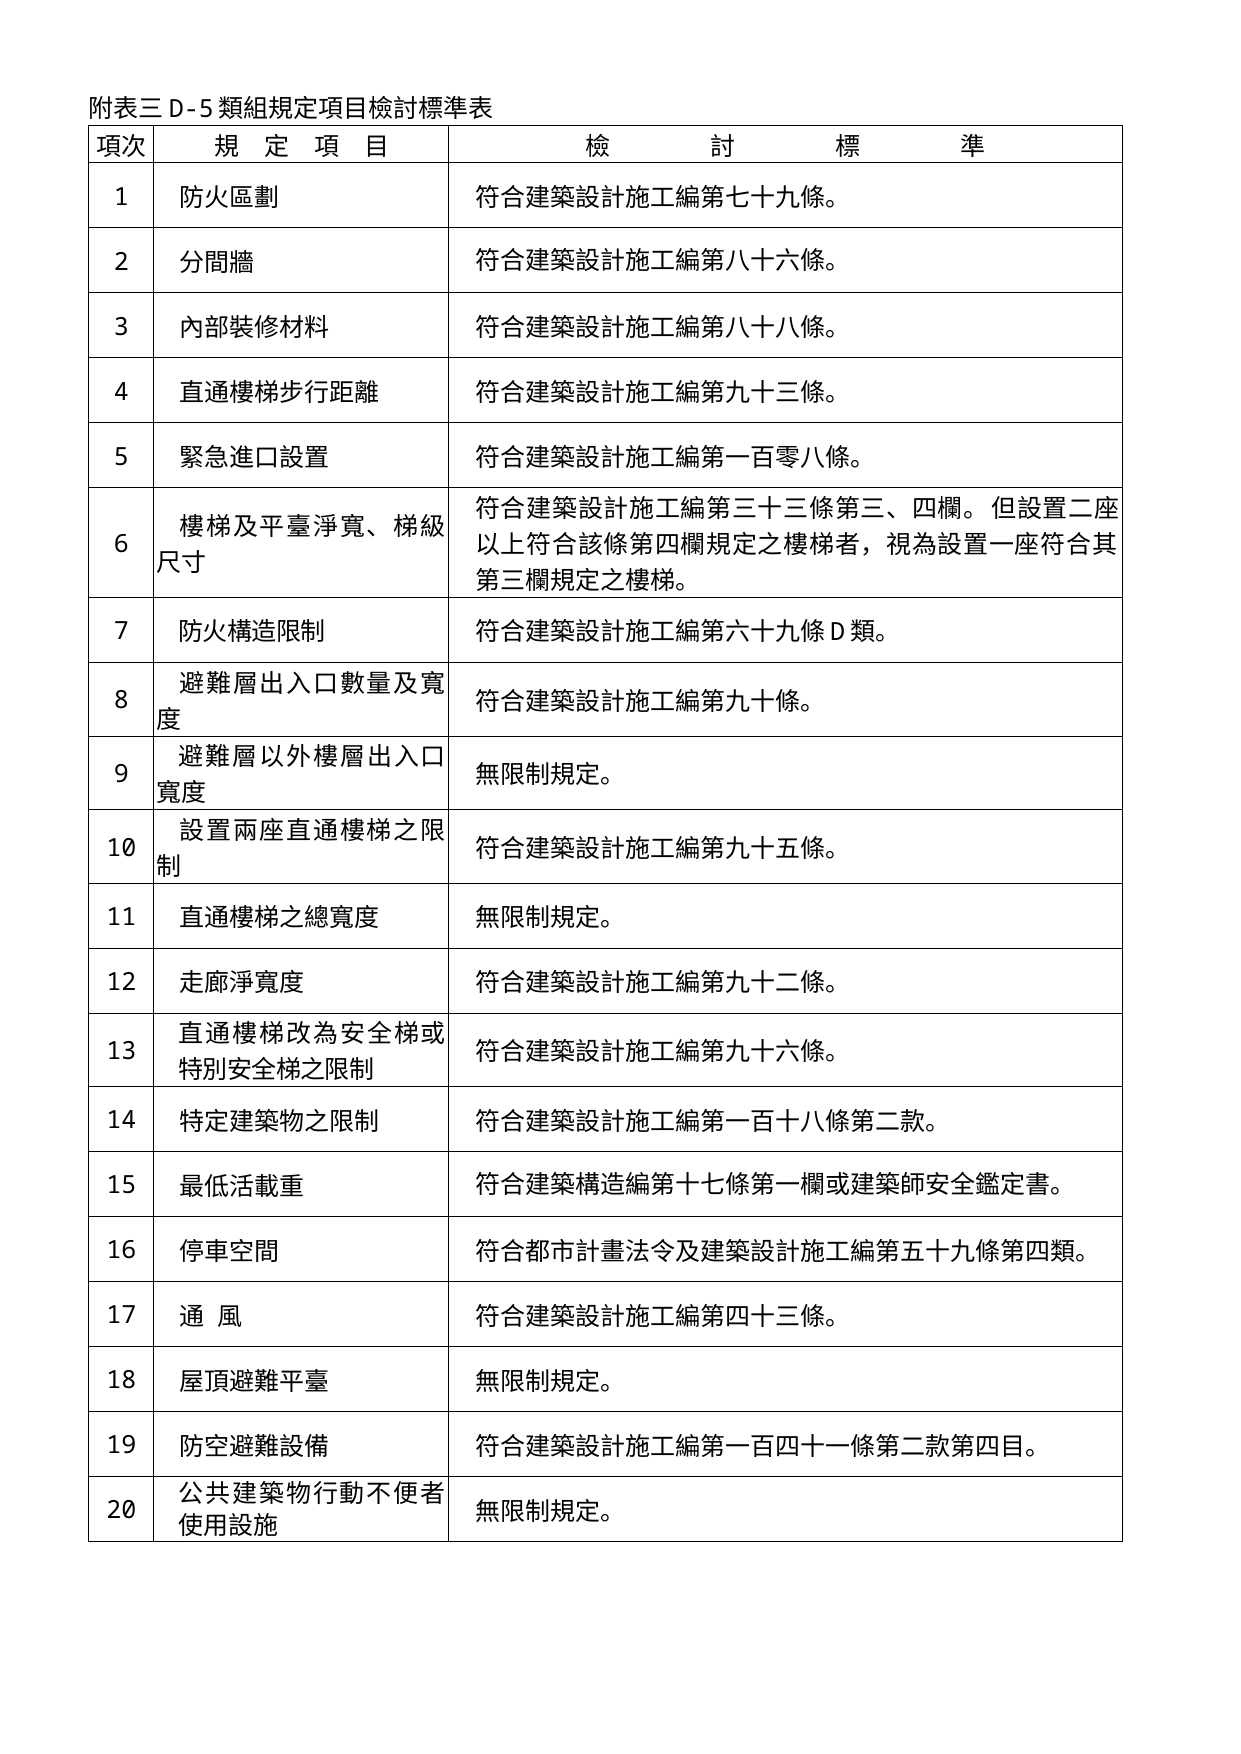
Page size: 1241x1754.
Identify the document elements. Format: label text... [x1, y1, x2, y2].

table_cell 設置兩座直通樓梯之限制 [154, 810, 448, 883]
text 附表三D-5類組規定項目檢討標準表 [89, 89, 1122, 125]
table_cell 18 [89, 1347, 153, 1411]
table_cell 避難層以外樓層出入口寬度 [154, 737, 448, 809]
table_cell 符合建築設計施工編第三十三條第三、四欄。但設置二座以上符合該條第四欄規定之樓梯者，視為設置一座符合其第三欄規定之樓梯。 [449, 488, 1122, 597]
table_cell 8 [89, 663, 153, 736]
table_cell 符合建築設計施工編第六十九條D類。 [449, 598, 1122, 662]
table_cell 無限制規定。 [449, 884, 1122, 948]
table_cell 符合建築設計施工編第四十三條。 [449, 1282, 1122, 1346]
table_cell 防空避難設備 [154, 1412, 448, 1476]
table_cell 13 [89, 1014, 153, 1086]
table_cell 19 [89, 1412, 153, 1476]
table_cell 符合建築設計施工編第一百四十一條第二款第四目。 [449, 1412, 1122, 1476]
table_cell 防火區劃 [154, 163, 448, 227]
table_cell 符合建築設計施工編第九十二條。 [449, 949, 1122, 1013]
table_cell 屋頂避難平臺 [154, 1347, 448, 1411]
table_cell 避難層出入口數量及寬度 [154, 663, 448, 736]
table_cell 11 [89, 884, 153, 948]
table_cell 樓梯及平臺淨寬、梯級尺寸 [154, 488, 448, 597]
table_cell 無限制規定。 [449, 1347, 1122, 1411]
table_cell 走廊淨寬度 [154, 949, 448, 1013]
table_cell 直通樓梯步行距離 [154, 358, 448, 422]
table_cell 符合都市計畫法令及建築設計施工編第五十九條第四類。 [449, 1217, 1122, 1281]
table_cell 分間牆 [154, 228, 448, 292]
table_cell 無限制規定。 [449, 1477, 1122, 1541]
table_cell 5 [89, 423, 153, 487]
table_cell 符合建築設計施工編第九十條。 [449, 663, 1122, 736]
table_cell 直通樓梯之總寬度 [154, 884, 448, 948]
table_cell 最低活載重 [154, 1152, 448, 1216]
table_cell 特定建築物之限制 [154, 1087, 448, 1151]
table_cell 符合建築設計施工編第九十六條。 [449, 1014, 1122, 1086]
table_cell 20 [89, 1477, 153, 1541]
table_cell 7 [89, 598, 153, 662]
table_header 檢 討 標 準 [449, 126, 1122, 162]
table_header 規 定 項 目 [154, 126, 448, 162]
table_cell 符合建築設計施工編第八十六條。 [449, 228, 1122, 292]
table_cell 符合建築設計施工編第八十八條。 [449, 293, 1122, 357]
table_cell 內部裝修材料 [154, 293, 448, 357]
table_cell 16 [89, 1217, 153, 1281]
table_cell 12 [89, 949, 153, 1013]
table_cell 4 [89, 358, 153, 422]
table_cell 符合建築設計施工編第七十九條。 [449, 163, 1122, 227]
table_cell 符合建築設計施工編第一百零八條。 [449, 423, 1122, 487]
table_cell 1 [89, 163, 153, 227]
table_cell 無限制規定。 [449, 737, 1122, 809]
table_cell 2 [89, 228, 153, 292]
table_cell 3 [89, 293, 153, 357]
table_cell 防火構造限制 [154, 598, 448, 662]
table_cell 10 [89, 810, 153, 883]
table_cell 直通樓梯改為安全梯或特別安全梯之限制 [154, 1014, 448, 1086]
table_cell 緊急進口設置 [154, 423, 448, 487]
table_cell 停車空間 [154, 1217, 448, 1281]
table_cell 15 [89, 1152, 153, 1216]
table_cell 通 風 [154, 1282, 448, 1346]
table_cell 14 [89, 1087, 153, 1151]
table_cell 符合建築設計施工編第九十三條。 [449, 358, 1122, 422]
table_cell 6 [89, 488, 153, 597]
table_cell 符合建築設計施工編第一百十八條第二款。 [449, 1087, 1122, 1151]
table_cell 公共建築物行動不便者使用設施 [154, 1477, 448, 1541]
table_cell 17 [89, 1282, 153, 1346]
table_cell 符合建築設計施工編第九十五條。 [449, 810, 1122, 883]
table_header 項次 [89, 126, 153, 162]
table_cell 符合建築構造編第十七條第一欄或建築師安全鑑定書。 [449, 1152, 1122, 1216]
table_cell 9 [89, 737, 153, 809]
